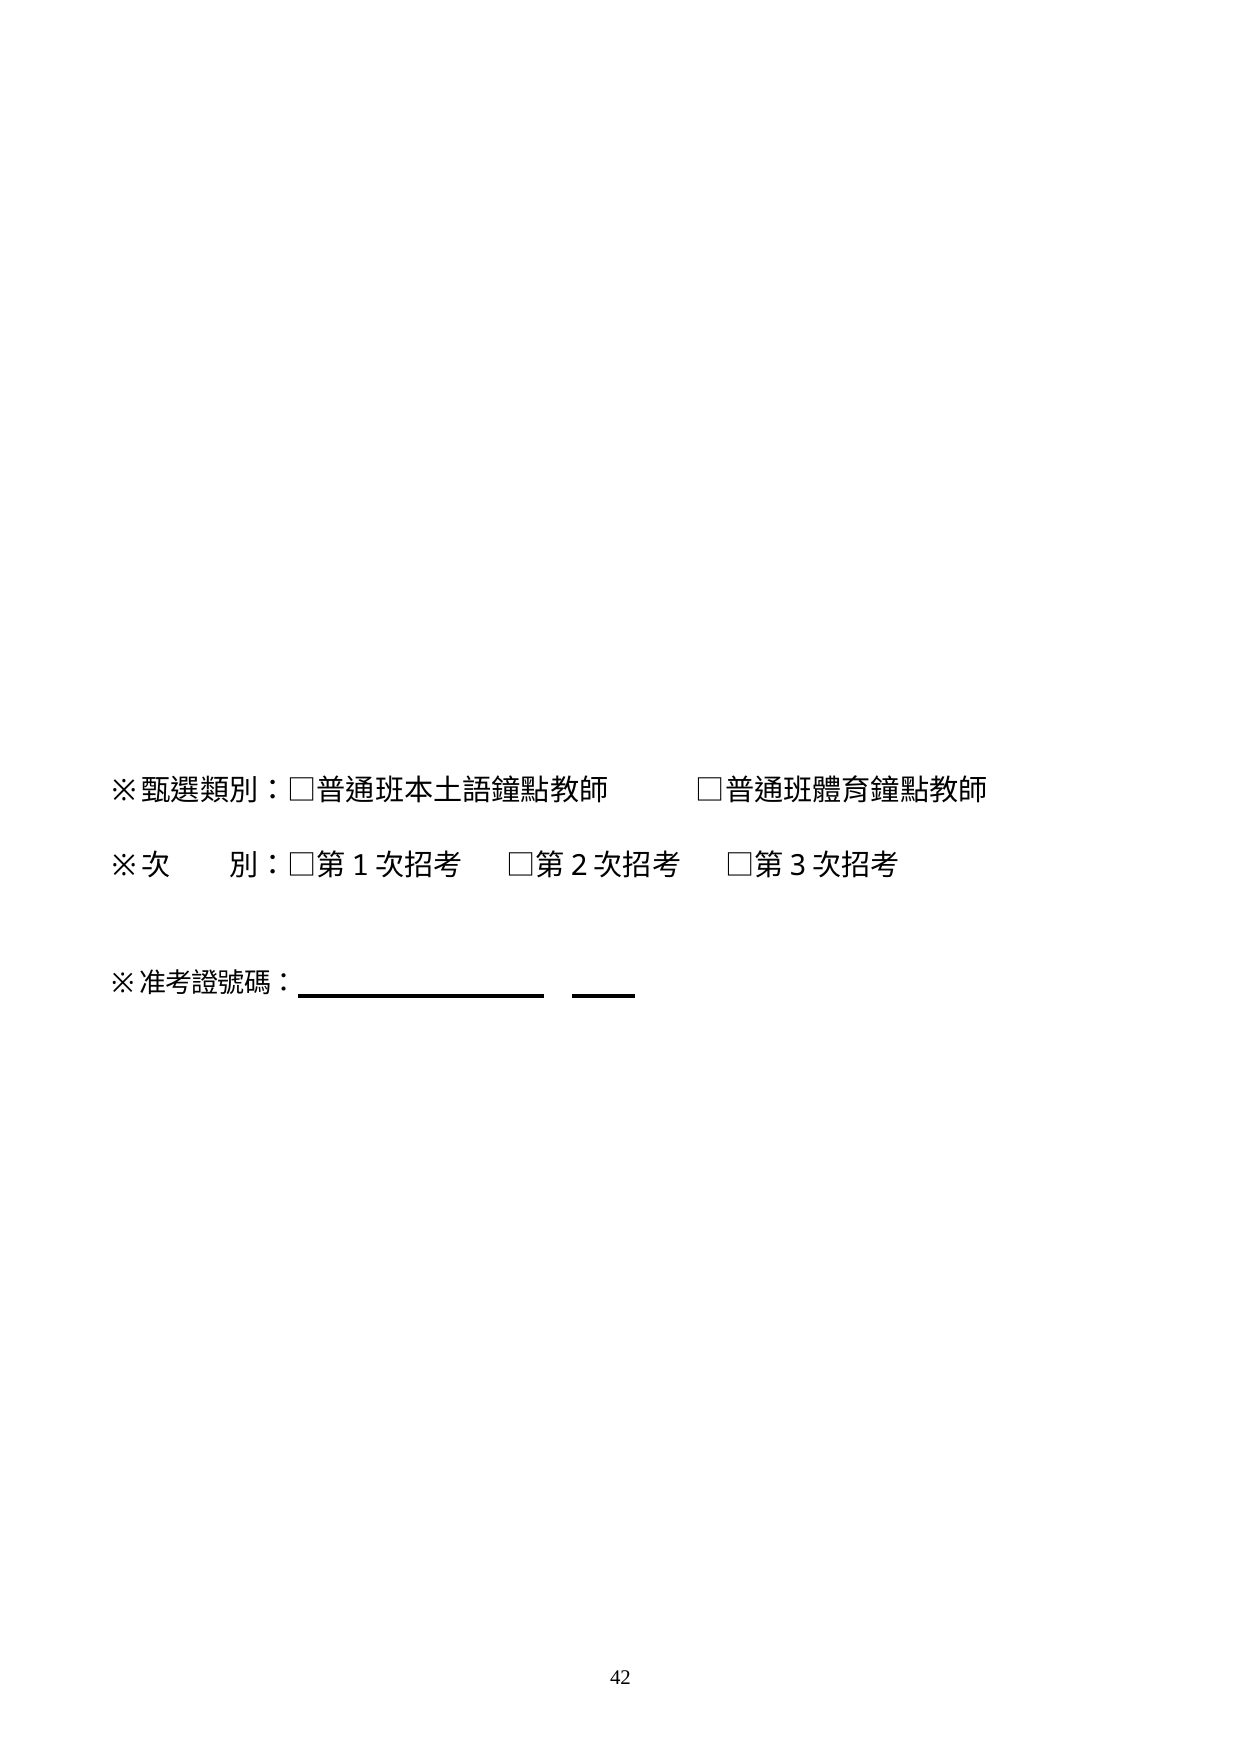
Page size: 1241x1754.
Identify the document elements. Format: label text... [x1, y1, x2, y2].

text ※准考證號碼： ： [106, 962, 1163, 1000]
text ※甄選類別：□普通班本土語鐘點教師 □普通班體育鐘點教師 [106, 768, 1134, 809]
text ※次 別：□第1次招考 □第2次招考 □第3次招考 [106, 844, 1163, 884]
